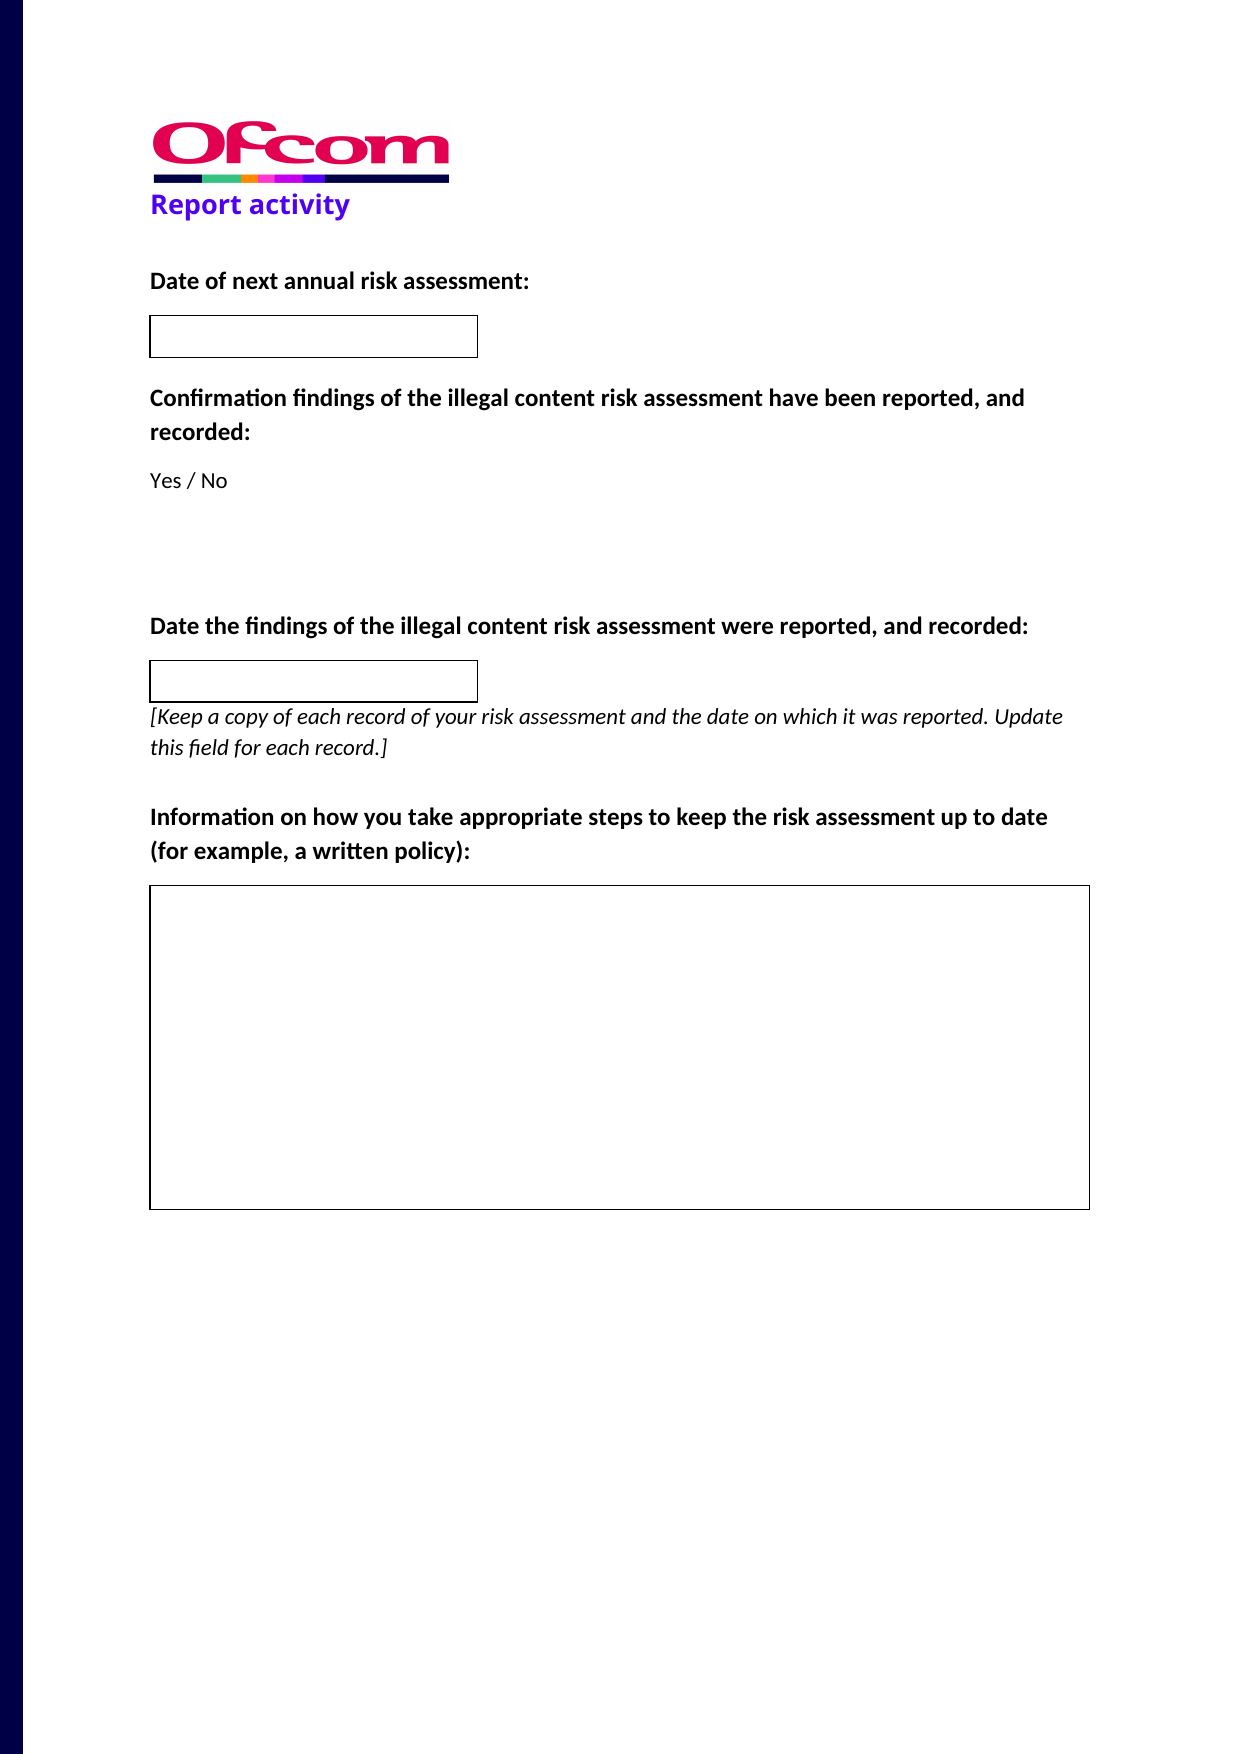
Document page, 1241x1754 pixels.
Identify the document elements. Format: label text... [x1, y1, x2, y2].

text Confirmation findings of the illegal content risk assessment have been reported, and recorded: [150, 383, 1090, 447]
text Date the findings of the illegal content risk assessment were reported, and recorded: [150, 610, 1090, 640]
table_header [151, 316, 477, 357]
subtitle Report activity [150, 186, 1090, 223]
table_header [151, 886, 1089, 1209]
text Date of next annual risk assessment: [150, 265, 1090, 296]
table_header [151, 661, 477, 701]
text Information on how you take appropriate steps to keep the risk assessment up to date (for example, a written policy): [150, 801, 1090, 865]
text [Keep a copy of each record of your risk assessment and the date on which it was reported. Update this field for each record.] [150, 702, 1090, 761]
text Yes / No [150, 466, 1090, 494]
